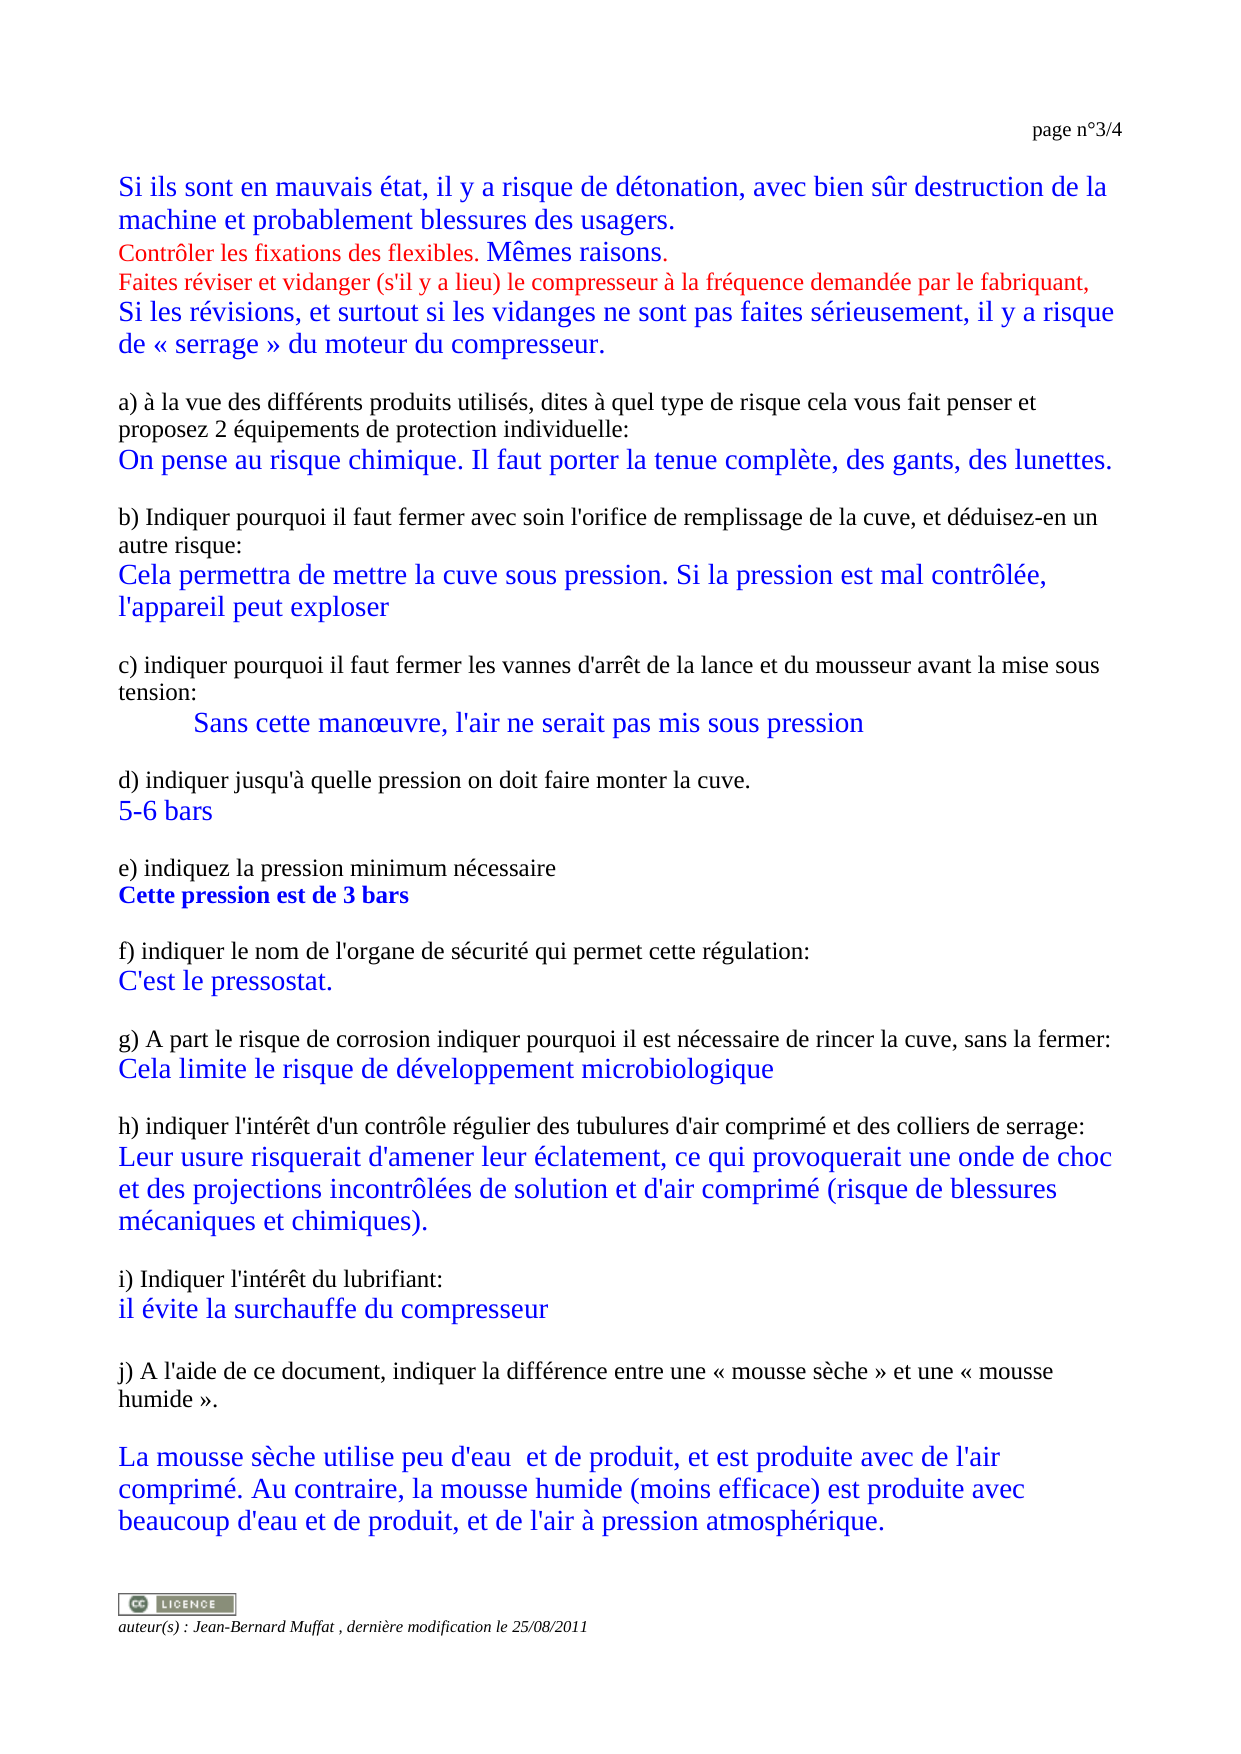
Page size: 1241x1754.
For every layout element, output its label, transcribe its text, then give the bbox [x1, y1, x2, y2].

text d) indiquer jusqu'à quelle pression on doit faire monter la cuve. [118, 766, 1122, 794]
text Leur usure risquerait d'amener leur éclatement, ce qui provoquerait une onde de choc et des projections incontrôlées de solution et d'air comprimé (risque de blessures mécaniques et chimiques). [118, 1140, 1122, 1237]
text b) Indiquer pourquoi il faut fermer avec soin l'orifice de remplissage de la cuve, et déduisez-en un autre risque: [118, 503, 1122, 558]
text g) A part le risque de corrosion indiquer pourquoi il est nécessaire de rincer la cuve, sans la fermer: [118, 1025, 1122, 1052]
picture [118, 1593, 237, 1616]
text Cette pression est de 3 bars [118, 882, 1122, 909]
text c) indiquer pourquoi il faut fermer les vannes d'arrêt de la lance et du mousseur avant la mise sous tension: [118, 651, 1122, 706]
text Cela limite le risque de développement microbiologique [118, 1052, 1122, 1085]
text Si ils sont en mauvais état, il y a risque de détonation, avec bien sûr destruction de la machine et probablement blessures des usagers. [118, 171, 1122, 235]
text La mousse sèche utilise peu d'eau et de produit, et est produite avec de l'air comprimé. Au contraire, la mousse humide (moins efficace) est produite avec beaucoup d'eau et de produit, et de l'air à pression atmosphérique. [118, 1440, 1122, 1537]
text Contrôler les fixations des flexibles. Mêmes raisons. [118, 235, 1122, 268]
text C'est le pressostat. [118, 965, 1122, 997]
text Cela permettra de mettre la cuve sous pression. Si la pression est mal contrôlée, l'appareil peut exploser [118, 558, 1122, 623]
text il évite la surchauffe du compresseur [118, 1292, 1122, 1325]
text On pense au risque chimique. Il faut porter la tenue complète, des gants, des lunettes. [118, 443, 1122, 475]
text f) indiquer le nom de l'organe de sécurité qui permet cette régulation: [118, 937, 1122, 965]
text a) à la vue des différents produits utilisés, dites à quel type de risque cela vous fait penser et proposez 2 équipements de protection individuelle: [118, 388, 1122, 443]
text i) Indiquer l'intérêt du lubrifiant: [118, 1265, 1122, 1292]
text Si les révisions, et surtout si les vidanges ne sont pas faites sérieusement, il y a risque de « serrage » du moteur du compresseur. [118, 295, 1122, 360]
text Faites réviser et vidanger (s'il y a lieu) le compresseur à la fréquence demandée par le fabriquant, [118, 268, 1122, 295]
list Sans cette manœuvre, l'air ne serait pas mis sous pression [156, 706, 1122, 738]
text h) indiquer l'intérêt d'un contrôle régulier des tubulures d'air comprimé et des colliers de serrage: [118, 1112, 1122, 1140]
text j) A l'aide de ce document, indiquer la différence entre une « mousse sèche » et une « mousse humide ». [118, 1357, 1122, 1412]
text e) indiquez la pression minimum nécessaire [118, 854, 1122, 882]
text 5-6 bars [118, 794, 1122, 826]
